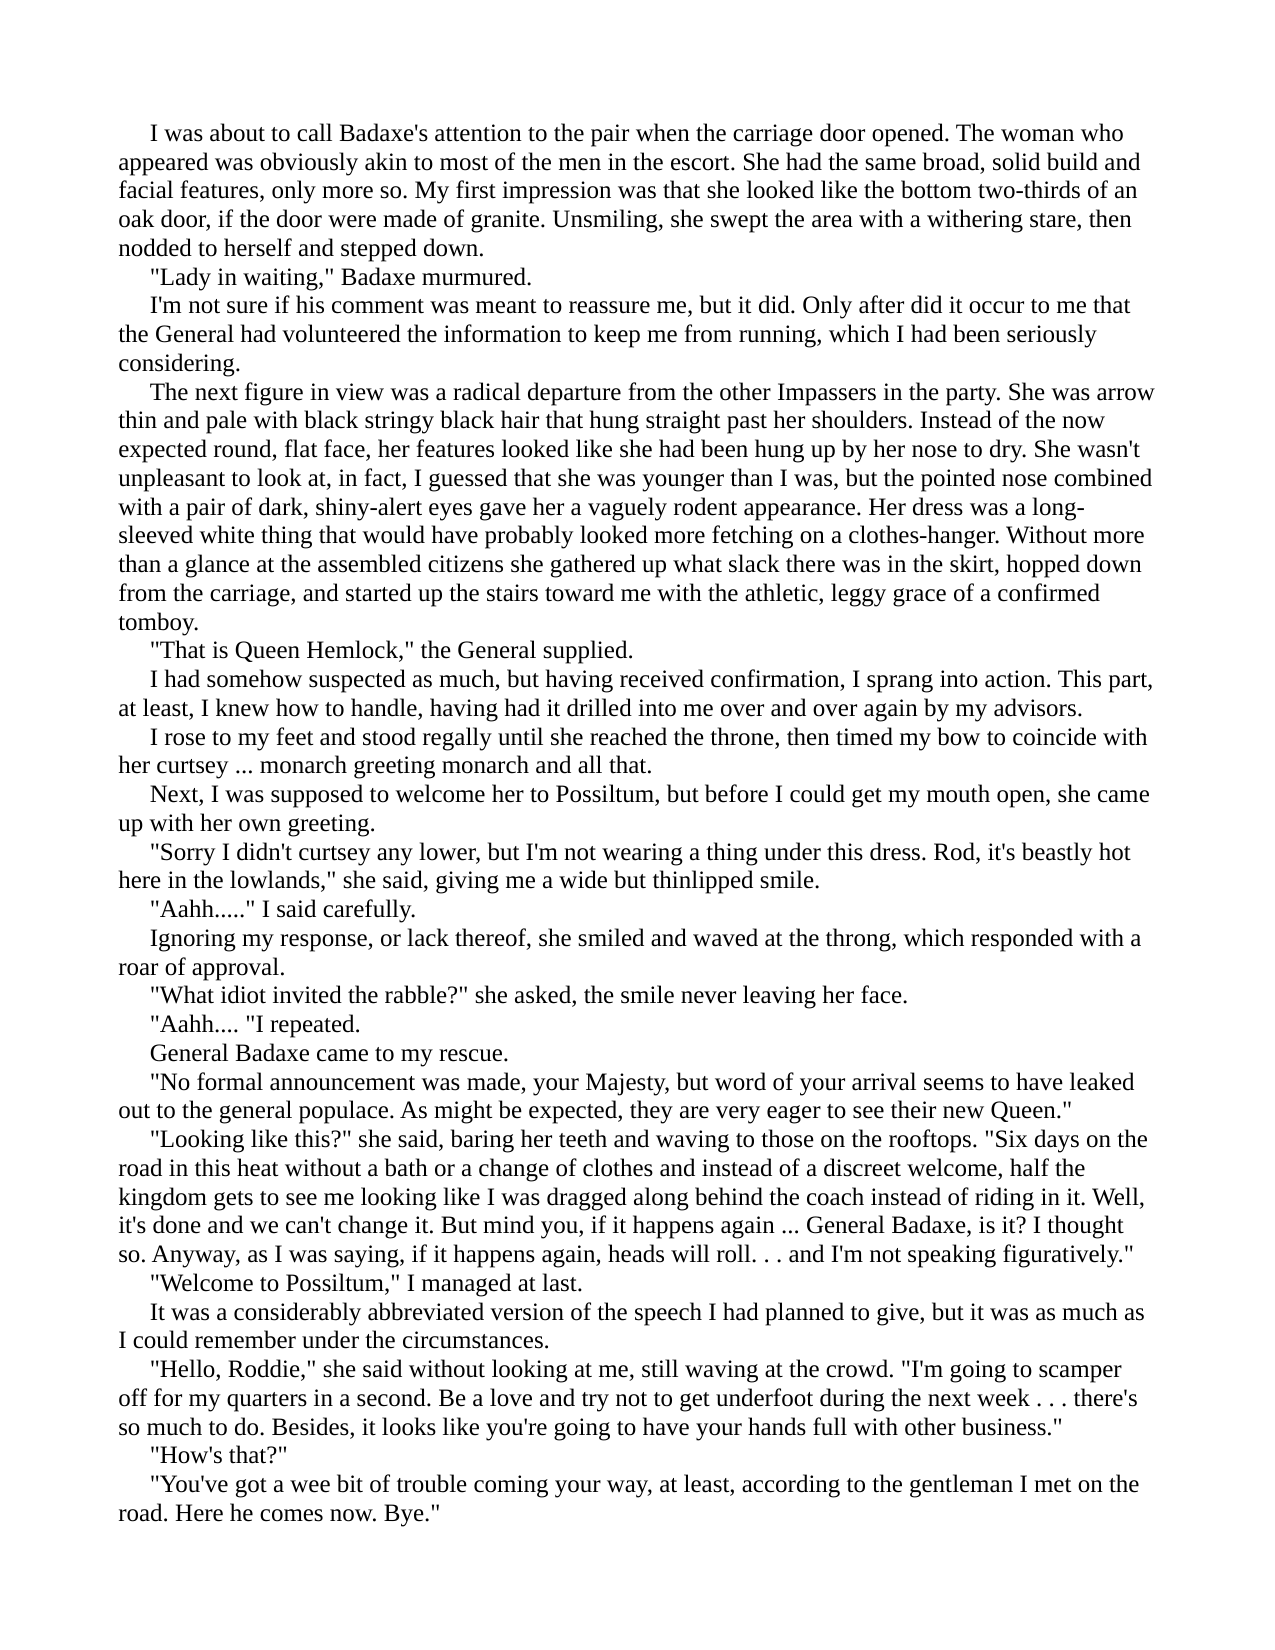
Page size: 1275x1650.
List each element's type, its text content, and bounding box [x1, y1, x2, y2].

text I was about to call Badaxe's attention to the pair when the carriage door opened. The woman who appeared was obviously akin to most of the men in the escort. She had the same broad, solid build and facial features, only more so. My first impression was that she looked like the bottom two-thirds of an oak door, if the door were made of granite. Unsmiling, she swept the area with a withering stare, then nodded to herself and stepped down. [118, 118, 1157, 262]
text Next, I was supposed to welcome her to Possiltum, but before I could get my mouth open, she came up with her own greeting. [118, 779, 1157, 837]
text "You've got a wee bit of trouble coming your way, at least, according to the gentleman I met on the road. Here he comes now. Bye." [118, 1469, 1157, 1527]
text "What idiot invited the rabble?" she asked, the smile never leaving her face. [118, 981, 1157, 1009]
text I rose to my feet and stood regally until she reached the throne, then timed my bow to coincide with her curtsey ... monarch greeting monarch and all that. [118, 722, 1157, 779]
text "Looking like this?" she said, baring her teeth and waving to those on the rooftops. "Six days on the road in this heat without a bath or a change of clothes and instead of a discreet welcome, half the kingdom gets to see me looking like I was dragged along behind the coach instead of riding in it. Well, it's done and we can't change it. But mind you, if it happens again ... General Badaxe, is it? I thought so. Anyway, as I was saying, if it happens again, heads will roll. . . and I'm not speaking figuratively." [118, 1124, 1157, 1268]
text General Badaxe came to my rescue. [118, 1038, 1157, 1067]
text "Sorry I didn't curtsey any lower, but I'm not wearing a thing under this dress. Rod, it's beastly hot here in the lowlands," she said, giving me a wide but thinlipped smile. [118, 837, 1157, 894]
text "Welcome to Possiltum," I managed at last. [118, 1268, 1157, 1297]
text "No formal announcement was made, your Majesty, but word of your arrival seems to have leaked out to the general populace. As might be expected, they are very eager to see their new Queen." [118, 1067, 1157, 1124]
text "Aahh....." I said carefully. [118, 894, 1157, 923]
text It was a considerably abbreviated version of the speech I had planned to give, but it was as much as I could remember under the circumstances. [118, 1297, 1157, 1354]
text I'm not sure if his comment was meant to reassure me, but it did. Only after did it occur to me that the General had volunteered the information to keep me from running, which I had been seriously considering. [118, 291, 1157, 377]
text "Lady in waiting," Badaxe murmured. [118, 262, 1157, 291]
text Ignoring my response, or lack thereof, she smiled and waved at the throng, which responded with a roar of approval. [118, 923, 1157, 981]
text "Hello, Roddie," she said without looking at me, still waving at the crowd. "I'm going to scamper off for my quarters in a second. Be a love and try not to get underfoot during the next week . . . there's so much to do. Besides, it looks like you're going to have your hands full with other business." [118, 1354, 1157, 1441]
text "Aahh.... "I repeated. [118, 1009, 1157, 1038]
text "That is Queen Hemlock," the General supplied. [118, 636, 1157, 664]
text The next figure in view was a radical departure from the other Impassers in the party. She was arrow thin and pale with black stringy black hair that hung straight past her shoulders. Instead of the now expected round, flat face, her features looked like she had been hung up by her nose to dry. She wasn't unpleasant to look at, in fact, I guessed that she was younger than I was, but the pointed nose combined with a pair of dark, shiny-alert eyes gave her a vaguely rodent appearance. Her dress was a long-sleeved white thing that would have probably looked more fetching on a clothes-hanger. Without more than a glance at the assembled citizens she gathered up what slack there was in the skirt, hopped down from the carriage, and started up the stairs toward me with the athletic, leggy grace of a confirmed tomboy. [118, 377, 1157, 636]
text "How's that?" [118, 1441, 1157, 1469]
text I had somehow suspected as much, but having received confirmation, I sprang into action. This part, at least, I knew how to handle, having had it drilled into me over and over again by my advisors. [118, 664, 1157, 722]
